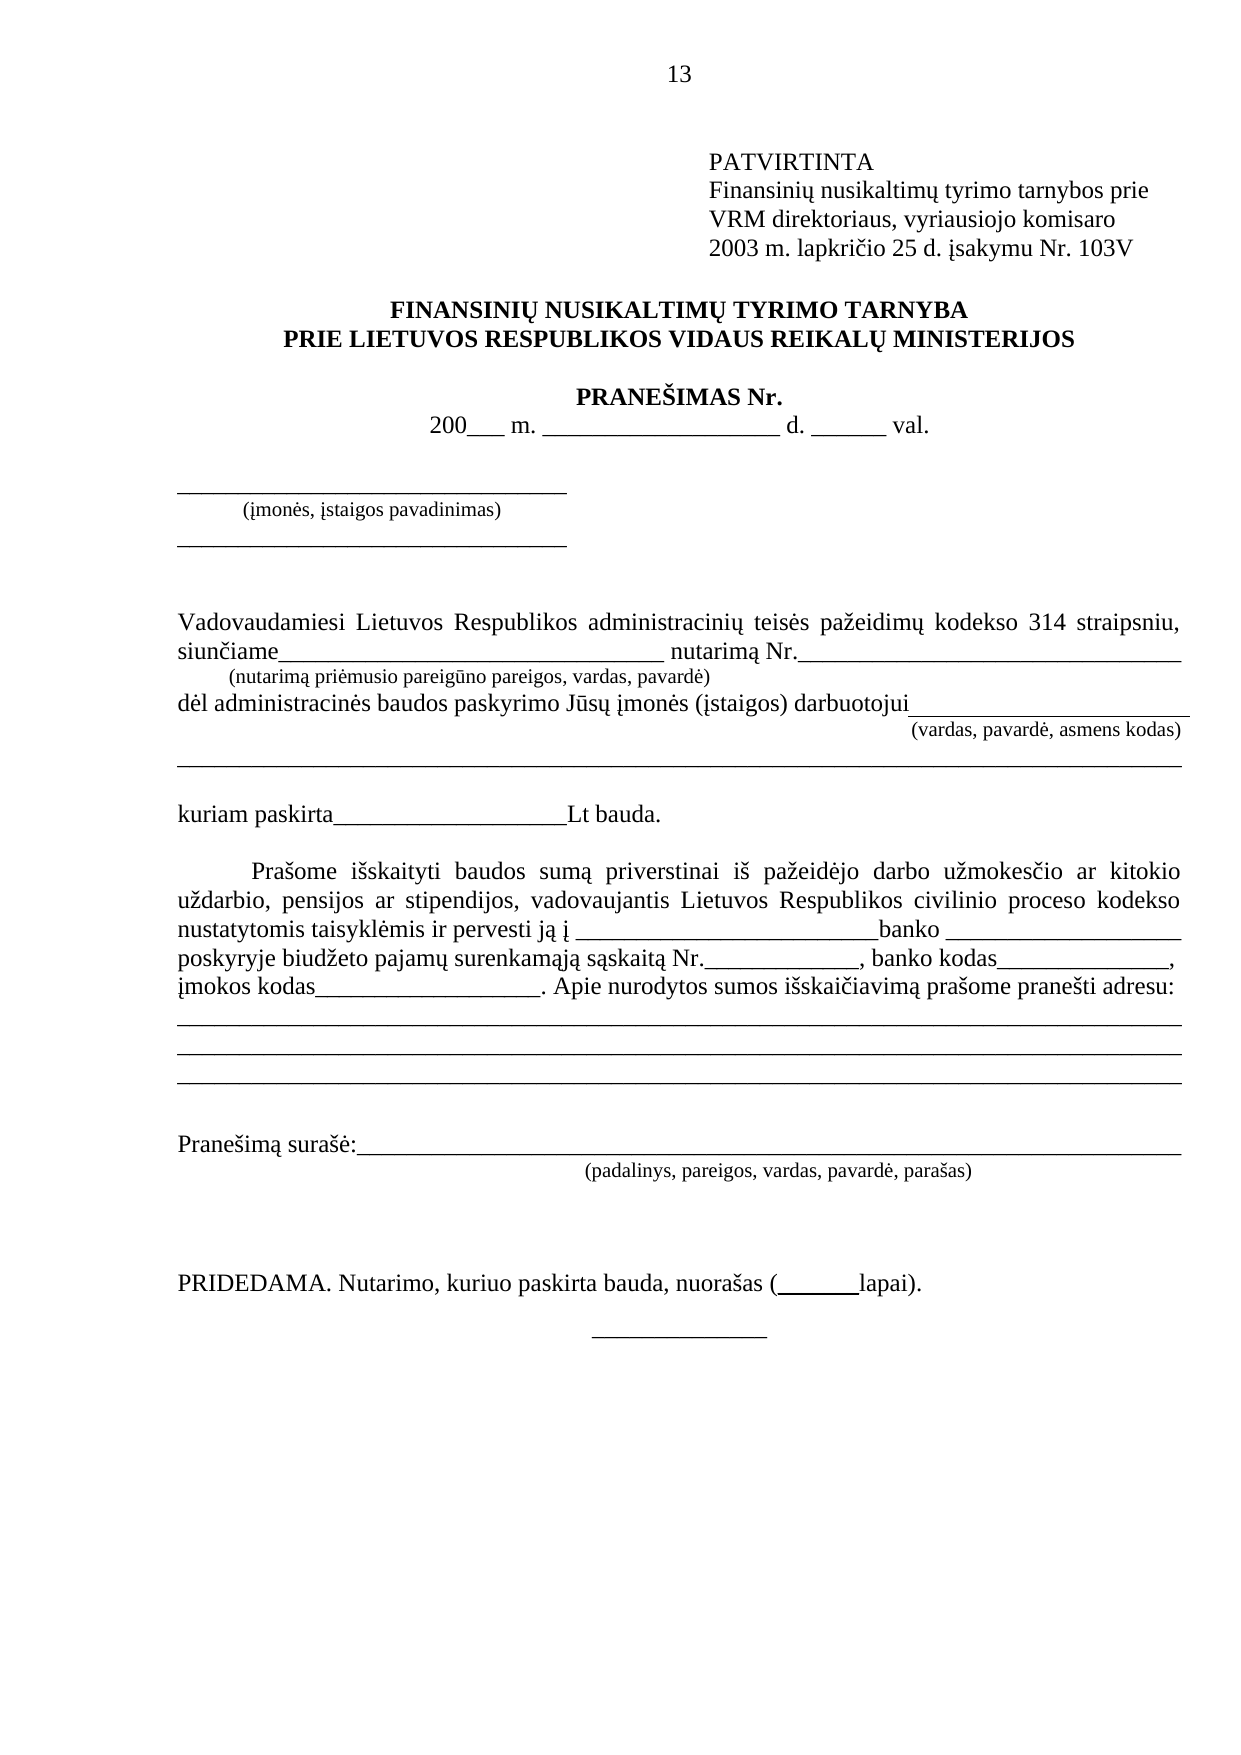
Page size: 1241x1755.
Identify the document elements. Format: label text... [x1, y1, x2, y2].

text (įmonės, įstaigos pavadinimas) [177, 497, 1181, 521]
text kuriam paskirta Lt bauda. [177, 799, 1181, 828]
text įmokos kodas . Apie nurodytos sumos išskaičiavimą prašome pranešti adresu: [177, 971, 1181, 1000]
text (nutarimą priėmusio pareigūno pareigos, vardas, pavardė) [177, 664, 1181, 688]
text 200___ m. ___________________ d. ______ val. [177, 410, 1181, 439]
text poskyryje biudžeto pajamų surenkamąją sąskaitą Nr. , banko kodas , [177, 943, 1181, 971]
text dėl administracinės baudos paskyrimo Jūsų įmonės (įstaigos) darbuotojui [177, 688, 1181, 717]
text FINANSINIŲ NUSIKALTIMŲ TYRIMO TARNYBA [177, 295, 1181, 324]
text PRIDEDAMA. Nutarimo, kuriuo paskirta bauda, nuorašas ( lapai). [177, 1268, 1181, 1297]
text Vadovaudamiesi Lietuvos Respublikos administracinių teisės pažeidimų kodekso 314 straipsniu, siunčiame nutarimą Nr. [177, 607, 1181, 664]
text Finansinių nusikaltimų tyrimo tarnybos prie [177, 176, 1181, 204]
text VRM direktoriaus, vyriausiojo komisaro [177, 204, 1181, 233]
text PRANEŠIMAS Nr. [177, 382, 1181, 410]
text PATVIRTINTA [177, 147, 1181, 176]
text 2003 m. lapkričio 25 d. įsakymu Nr. 103V [177, 233, 1181, 262]
text Pranešimą surašė: [177, 1129, 1181, 1158]
text (vardas, pavardė, asmens kodas) [177, 717, 1181, 741]
text Prašome išskaityti baudos sumą priverstinai iš pažeidėjo darbo užmokesčio ar kitokio uždarbio, pensijos ar stipendijos, vadovaujantis Lietuvos Respublikos civilinio proceso kodekso nustatytomis taisyklėmis ir pervesti ją į banko [177, 856, 1181, 943]
text ______________ [177, 1312, 1181, 1340]
text (padalinys, pareigos, vardas, pavardė, parašas) [177, 1158, 1181, 1182]
text PRIE LIETUVOS RESPUBLIKOS VIDAUS REIKALŲ MINISTERIJOS [177, 324, 1181, 353]
